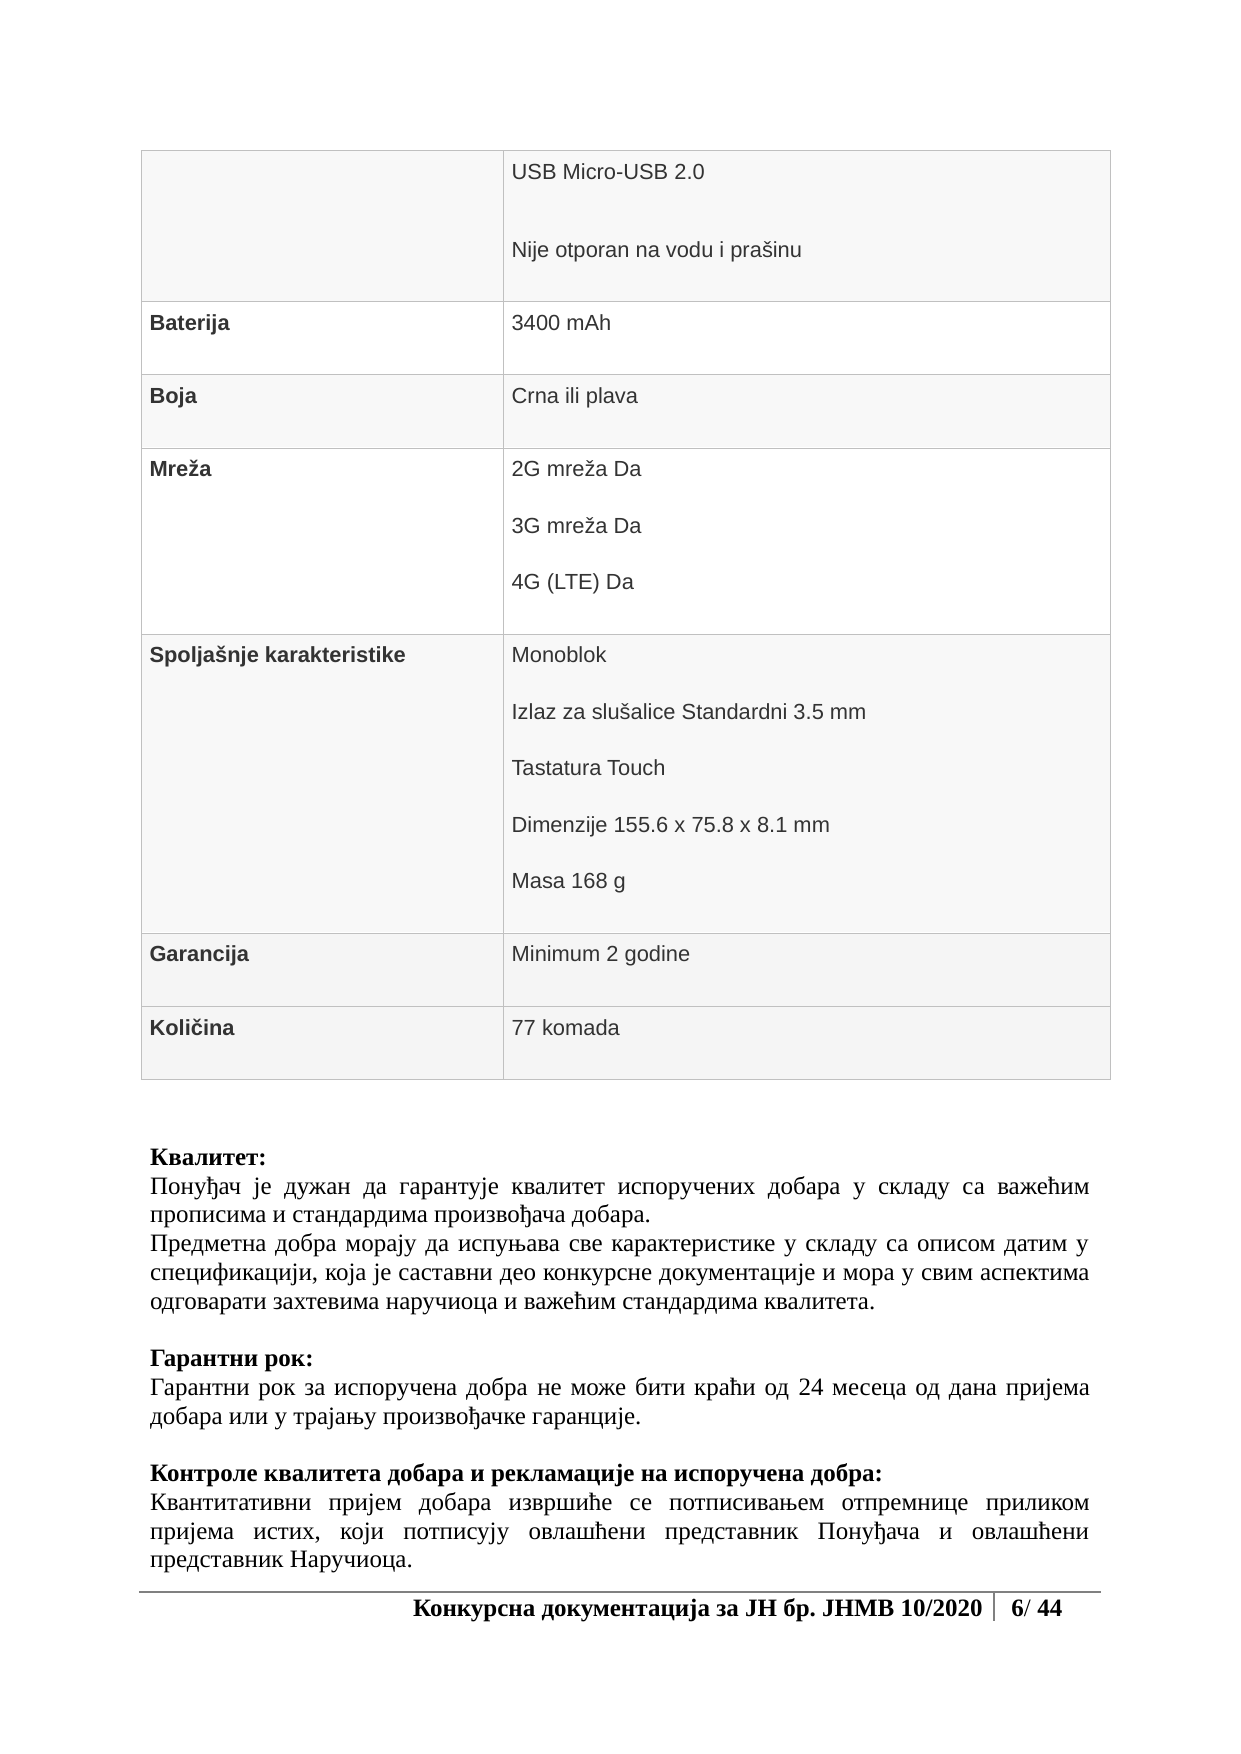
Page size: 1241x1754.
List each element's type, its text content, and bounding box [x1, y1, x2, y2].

text Гарантни рок за испоручена добра не може бити краћи од 24 месеца од дана пријема добара или у трајању произвођачке гаранције. [150, 1372, 1090, 1429]
table_cell Količina [142, 1007, 503, 1079]
table_cell 2G mreža Da 3G mreža Da 4G (LTE) Da [504, 449, 1110, 633]
table_cell [142, 151, 503, 301]
table_cell Spoljašnje karakteristike [142, 635, 503, 932]
table_cell Boja [142, 375, 503, 447]
table_cell Garancija [142, 934, 503, 1006]
text Понуђач је дужан да гарантује квалитет испоручених добара у складу са важећим прописима и стандардима произвођача добара. [150, 1171, 1090, 1228]
text Квантитативни пријем добара извршиће се потписивањем отпремнице приликом пријема истих, који потписују овлашћени представник Понуђача и овлашћени представник Наручиоца. [150, 1487, 1090, 1573]
table_cell Baterija [142, 302, 503, 374]
text Контроле квалитета добара и рекламације на испоручена добра: [150, 1458, 1090, 1487]
table_cell Crna ili plava [504, 375, 1110, 447]
table_cell Mreža [142, 449, 503, 633]
text Квалитет: [150, 1142, 1090, 1171]
text Предметна добра морају да испуњава све карактеристике у складу са описом датим у спецификацији, која је саставни део конкурсне документације и мора у свим аспектима одговарати захтевима наручиоца и важећим стандардима квалитета. [150, 1228, 1090, 1314]
table_cell 77 komada [504, 1007, 1110, 1079]
table_cell Minimum 2 godine [504, 934, 1110, 1006]
table_cell USB Micro-USB 2.0 Nije otporan na vodu i prašinu [504, 151, 1110, 301]
text Гарантни рок: [150, 1343, 1090, 1372]
table_cell 3400 mAh [504, 302, 1110, 374]
table_cell Monoblok Izlaz za slušalice Standardni 3.5 mm Tastatura Touch Dimenzije 155.6 x 75.8 x 8.1 mm Masa 168 g [504, 635, 1110, 932]
